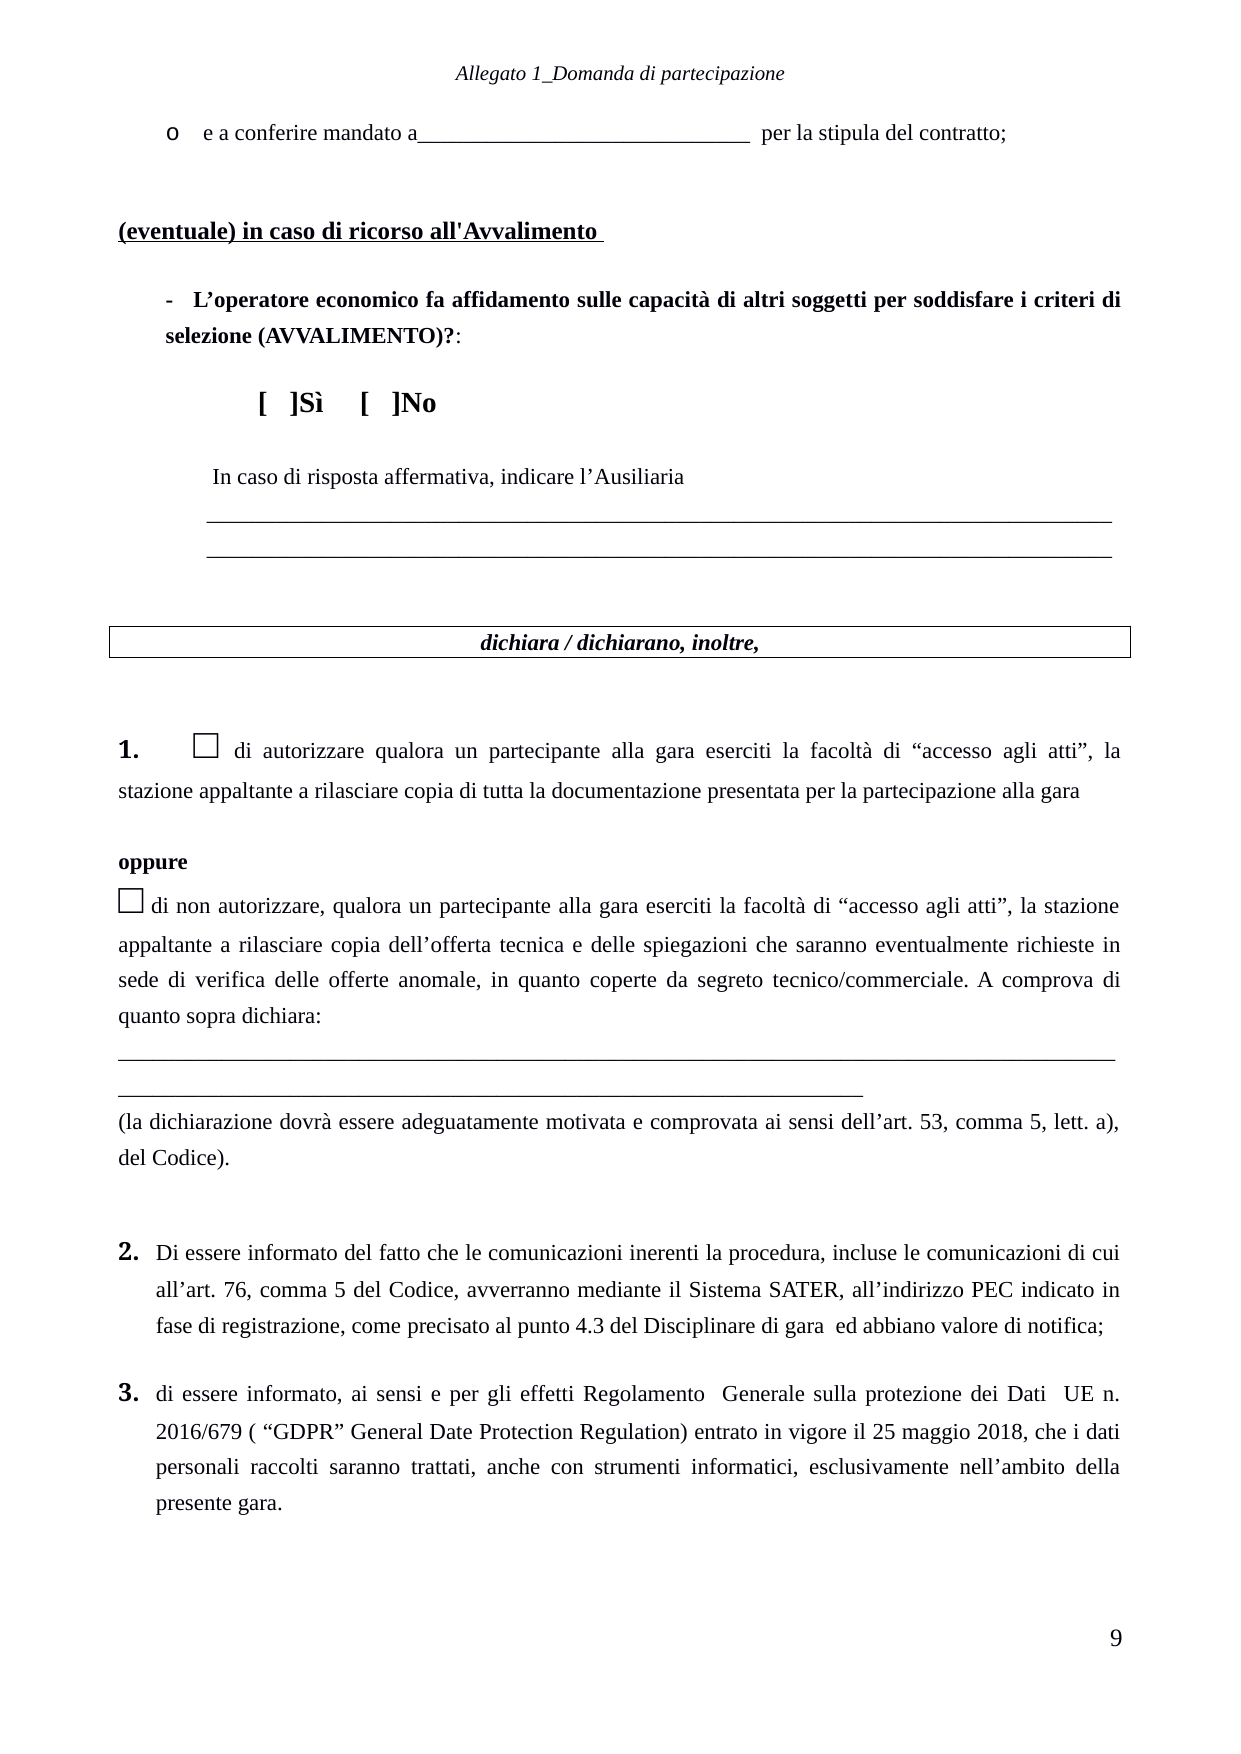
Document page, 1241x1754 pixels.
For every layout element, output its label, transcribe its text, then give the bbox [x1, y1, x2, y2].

text (la dichiarazione dovrà essere adeguatamente motivata e comprovata ai sensi dell’art. 53, comma 5, lett. a), del Codice). [118, 1099, 1122, 1170]
text ________________________________________________________________________________________________________________________________________________________ [118, 1028, 1122, 1099]
text In caso di risposta affermativa, indicare l’Ausiliaria [207, 454, 1122, 490]
list di essere informato, ai sensi e per gli effetti Regolamento Generale sulla protezione dei Dati UE n. 2016/679 ( “GDPR” General Date Protection Regulation) entrato in vigore il 25 maggio 2018, che i dati personali raccolti saranno trattati, anche con strumenti informatici, esclusivamente nell’ambito della presente gara. [118, 1373, 1122, 1515]
text (eventuale) in caso di ricorso all'Avvalimento [118, 212, 1122, 245]
text - L’operatore economico fa affidamento sulle capacità di altri soggetti per soddisfare i criteri di selezione (AVVALIMENTO)?: [165, 277, 1122, 348]
text dichiara / dichiarano, inoltre, [110, 627, 1130, 657]
text [ ]Sì [ ]No [207, 383, 1122, 419]
list □ di autorizzare qualora un partecipante alla gara eserciti la facoltà di “accesso agli atti”, la stazione appaltante a rilasciare copia di tutta la documentazione presentata per la partecipazione alla gara [118, 720, 1122, 803]
text oppure [118, 839, 1122, 874]
list e a conferire mandato a_____________________________ per la stipula del contratto; [165, 115, 1122, 147]
text □ di non autorizzare, qualora un partecipante alla gara eserciti la facoltà di “accesso agli atti”, la stazione appaltante a rilasciare copia dell’offerta tecnica e delle spiegazioni che saranno eventualmente richieste in sede di verifica delle offerte anomale, in quanto coperte da segreto tecnico/commerciale. A comprova di quanto sopra dichiara: [118, 874, 1122, 1028]
list Di essere informato del fatto che le comunicazioni inerenti la procedura, incluse le comunicazioni di cui all’art. 76, comma 5 del Codice, avverranno mediante il Sistema SATER, all’indirizzo PEC indicato in fase di registrazione, come precisato al punto 4.3 del Disciplinare di gara ed abbiano valore di notifica; [118, 1232, 1122, 1338]
text ______________________________________________________________________________________________________________________________________________________________ [207, 490, 1122, 561]
